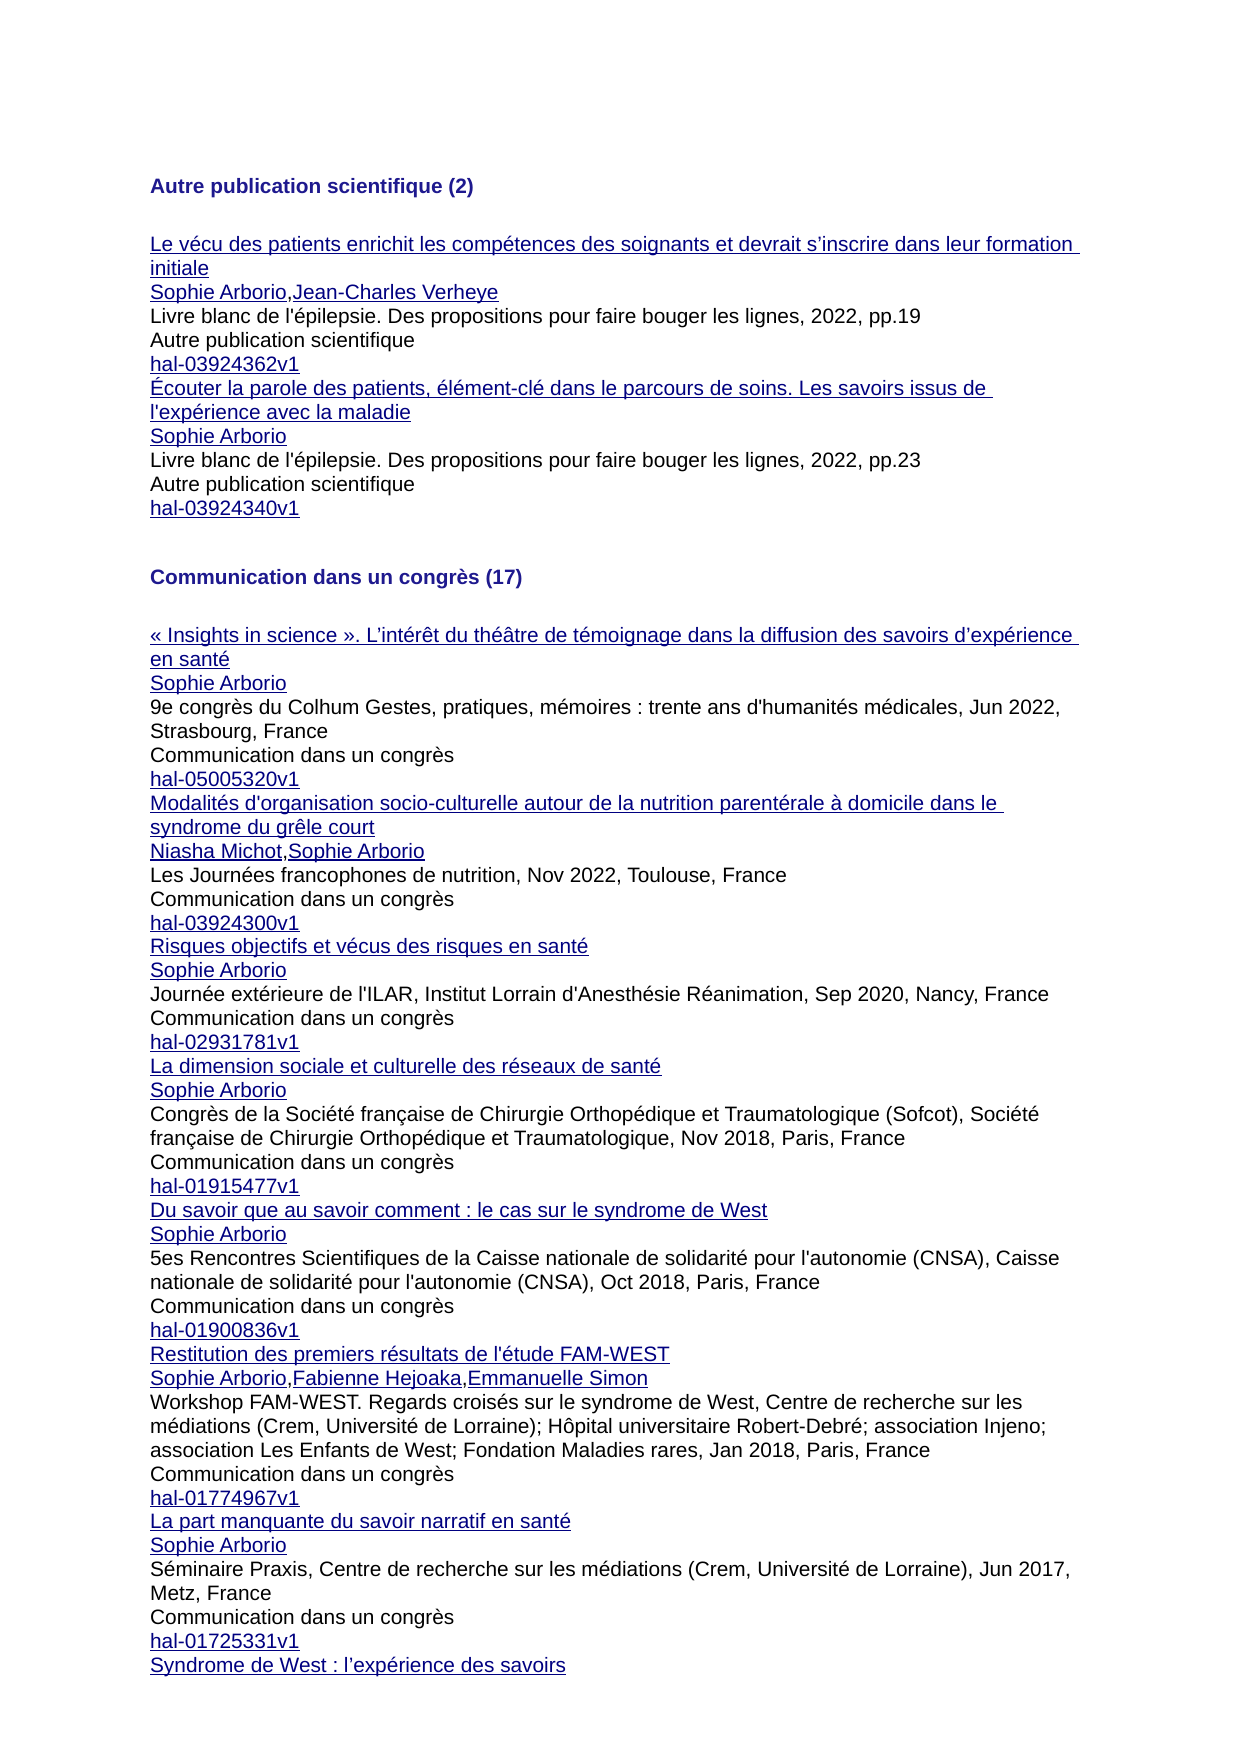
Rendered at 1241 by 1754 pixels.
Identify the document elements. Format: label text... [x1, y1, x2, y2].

table_header Le vécu des patients enrichit les compétences des soignants et devrait s’inscrire dans leur formation initiale Sophie Arborio,Jean-Charles Verheye Livre blanc de l'épilepsie. Des propositions pour faire bouger les lignes, 2022, pp.19 Autre publication scientifique hal-03924362v1 [150, 232, 1090, 376]
table_cell Risques objectifs et vécus des risques en santé Sophie Arborio Journée extérieure de l'ILAR, Institut Lorrain d'Anesthésie Réanimation, Sep 2020, Nancy, France Communication dans un congrès hal-02931781v1 [150, 934, 1090, 1054]
table_cell La dimension sociale et culturelle des réseaux de santé Sophie Arborio Congrès de la Société française de Chirurgie Orthopédique et Traumatologique (Sofcot), Société française de Chirurgie Orthopédique et Traumatologique, Nov 2018, Paris, France Communication dans un congrès hal-01915477v1 [150, 1054, 1090, 1198]
subtitle Communication dans un congrès (17) [150, 564, 1090, 588]
table_cell Écouter la parole des patients, élément-clé dans le parcours de soins. Les savoirs issus de l'expérience avec la maladie Sophie Arborio Livre blanc de l'épilepsie. Des propositions pour faire bouger les lignes, 2022, pp.23 Autre publication scientifique hal-03924340v1 [150, 376, 1090, 520]
table_cell Modalités d'organisation socio-culturelle autour de la nutrition parentérale à domicile dans le syndrome du grêle court Niasha Michot,Sophie Arborio Les Journées francophones de nutrition, Nov 2022, Toulouse, France Communication dans un congrès hal-03924300v1 [150, 791, 1090, 934]
table_header « Insights in science ». L’intérêt du théâtre de témoignage dans la diffusion des savoirs d’expérience en santé Sophie Arborio 9e congrès du Colhum Gestes, pratiques, mémoires : trente ans d'humanités médicales, Jun 2022, Strasbourg, France Communication dans un congrès hal-05005320v1 [150, 623, 1090, 791]
table_cell Restitution des premiers résultats de l'étude FAM-WEST Sophie Arborio,Fabienne Hejoaka,Emmanuelle Simon Workshop FAM-WEST. Regards croisés sur le syndrome de West, Centre de recherche sur les médiations (Crem, Université de Lorraine); Hôpital universitaire Robert-Debré; association Injeno; association Les Enfants de West; Fondation Maladies rares, Jan 2018, Paris, France Communication dans un congrès hal-01774967v1 [150, 1342, 1090, 1509]
subtitle Autre publication scientifique (2) [150, 174, 1090, 198]
table_cell Syndrome de West : l’expérience des savoirs [150, 1653, 1090, 1677]
table_cell Du savoir que au savoir comment : le cas sur le syndrome de West Sophie Arborio 5es Rencontres Scientifiques de la Caisse nationale de solidarité pour l'autonomie (CNSA), Caisse nationale de solidarité pour l'autonomie (CNSA), Oct 2018, Paris, France Communication dans un congrès hal-01900836v1 [150, 1198, 1090, 1342]
table_cell La part manquante du savoir narratif en santé Sophie Arborio Séminaire Praxis, Centre de recherche sur les médiations (Crem, Université de Lorraine), Jun 2017, Metz, France Communication dans un congrès hal-01725331v1 [150, 1509, 1090, 1653]
